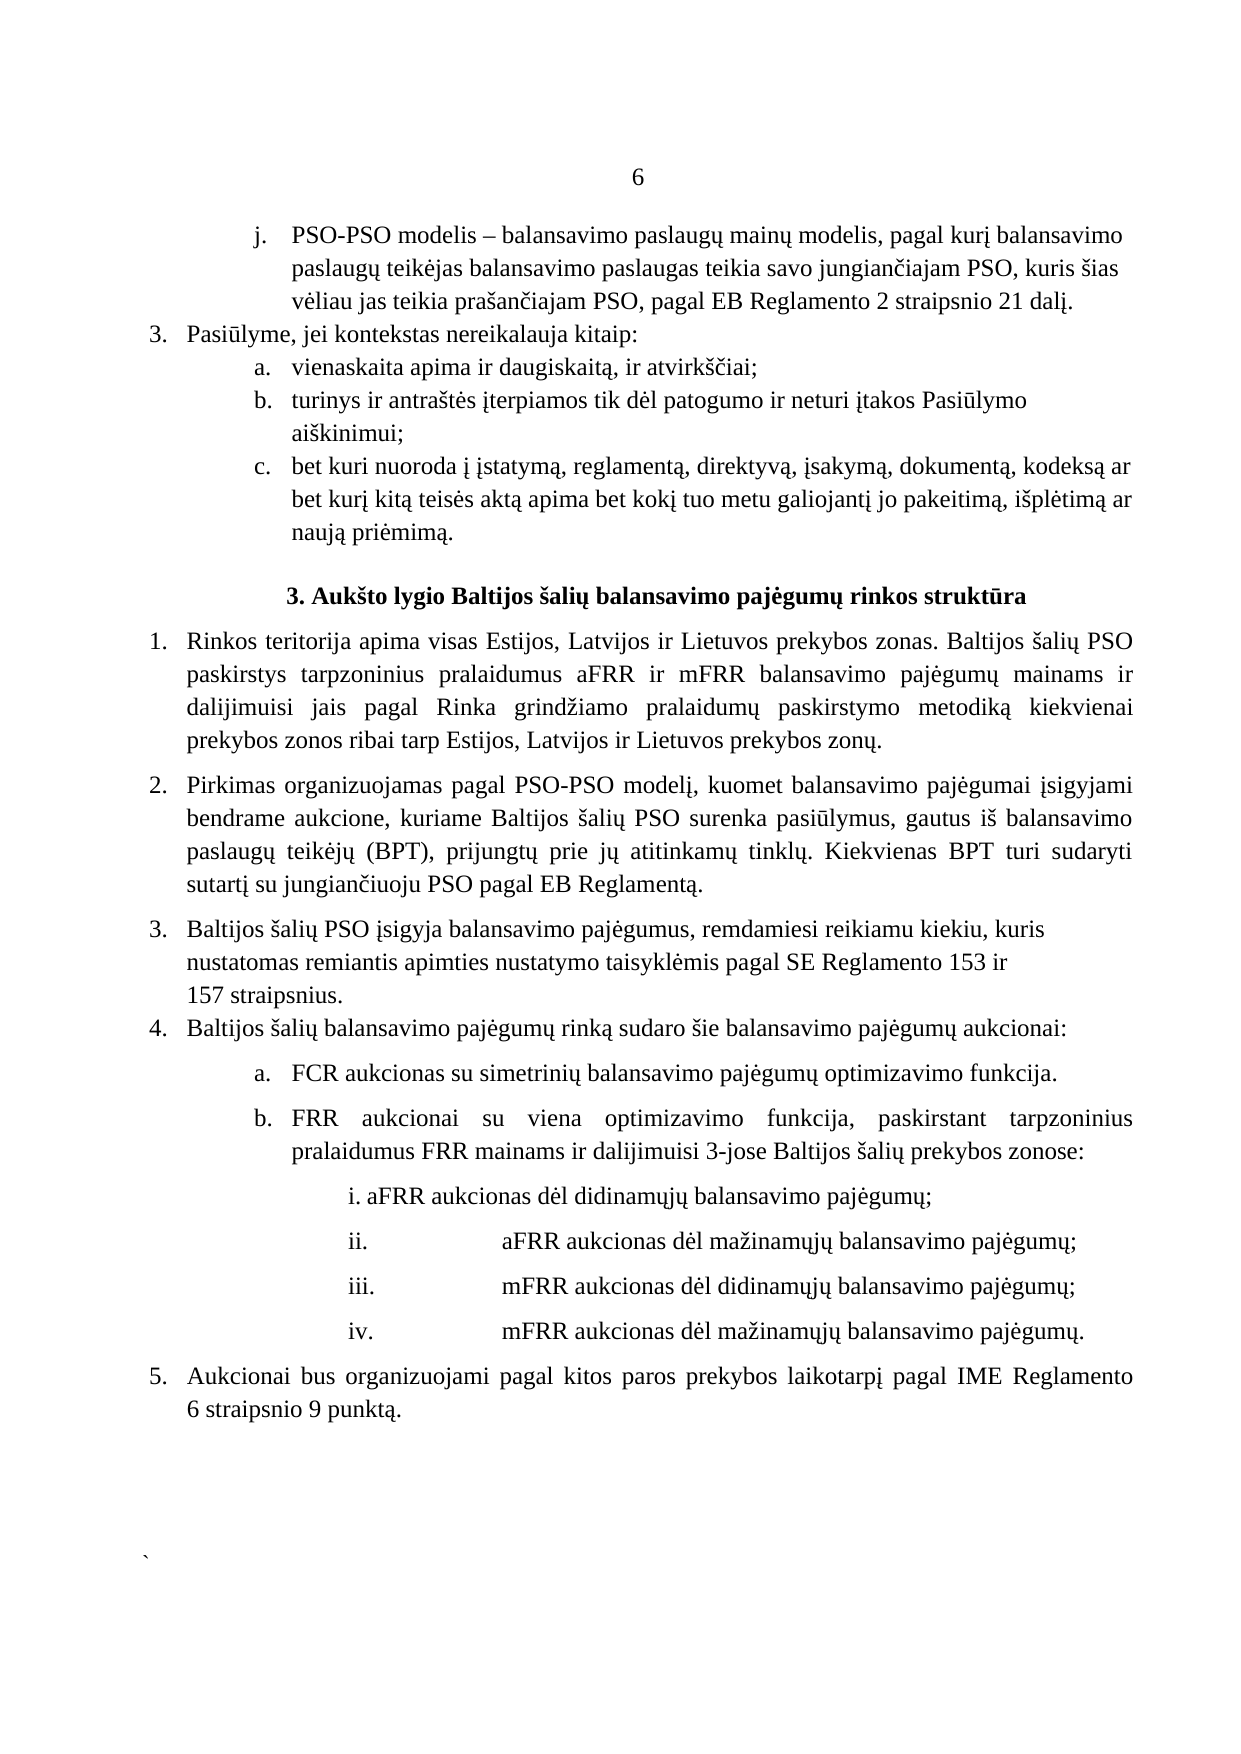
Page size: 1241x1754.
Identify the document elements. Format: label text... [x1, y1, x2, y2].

text iii. mFRR aukcionas dėl didinamųjų balansavimo pajėgumų; [348, 1271, 1134, 1300]
text b. FRR aukcionai su viena optimizavimo funkcija, paskirstant tarpzoninius pralaidumus FRR mainams ir dalijimuisi 3-jose Baltijos šalių prekybos zonose: [254, 1103, 1134, 1165]
text iv. mFRR aukcionas dėl mažinamųjų balansavimo pajėgumų. [348, 1316, 1134, 1345]
text 3. Baltijos šalių PSO įsigyja balansavimo pajėgumus, remdamiesi reikiamu kiekiu, kuris nustatomas remiantis apimties nustatymo taisyklėmis pagal SE Reglamento 153 ir 157 straipsnius. [149, 914, 1134, 1009]
text a. vienaskaita apima ir daugiskaitą, ir atvirkščiai; [254, 352, 1134, 381]
text 5. Aukcionai bus organizuojami pagal kitos paros prekybos laikotarpį pagal IME Reglamento 6 straipsnio 9 punktą. [149, 1361, 1134, 1423]
text b. turinys ir antraštės įterpiamos tik dėl patogumo ir neturi įtakos Pasiūlymo aiškinimui; [254, 385, 1134, 447]
text ii. aFRR aukcionas dėl mažinamųjų balansavimo pajėgumų; [348, 1226, 1134, 1255]
text 3. Aukšto lygio Baltijos šalių balansavimo pajėgumų rinkos struktūra [179, 581, 1134, 610]
text 1. Rinkos teritorija apima visas Estijos, Latvijos ir Lietuvos prekybos zonas. Baltijos šalių PSO paskirstys tarpzoninius pralaidumus aFRR ir mFRR balansavimo pajėgumų mainams ir dalijimuisi jais pagal Rinka grindžiamo pralaidumų paskirstymo metodiką kiekvienai prekybos zonos ribai tarp Estijos, Latvijos ir Lietuvos prekybos zonų. [149, 626, 1134, 754]
text i. aFRR aukcionas dėl didinamųjų balansavimo pajėgumų; [348, 1181, 1134, 1210]
text 2. Pirkimas organizuojamas pagal PSO-PSO modelį, kuomet balansavimo pajėgumai įsigyjami bendrame aukcione, kuriame Baltijos šalių PSO surenka pasiūlymus, gautus iš balansavimo paslaugų teikėjų (BPT), prijungtų prie jų atitinkamų tinklų. Kiekvienas BPT turi sudaryti sutartį su jungiančiuoju PSO pagal EB Reglamentą. [149, 770, 1134, 898]
text a. FCR aukcionas su simetrinių balansavimo pajėgumų optimizavimo funkcija. [254, 1058, 1134, 1087]
text 4. Baltijos šalių balansavimo pajėgumų rinką sudaro šie balansavimo pajėgumų aukcionai: [149, 1013, 1134, 1042]
text c. bet kuri nuoroda į įstatymą, reglamentą, direktyvą, įsakymą, dokumentą, kodeksą ar bet kurį kitą teisės aktą apima bet kokį tuo metu galiojantį jo pakeitimą, išplėtimą ar naują priėmimą. [254, 451, 1134, 546]
text j. PSO-PSO modelis – balansavimo paslaugų mainų modelis, pagal kurį balansavimo paslaugų teikėjas balansavimo paslaugas teikia savo jungiančiajam PSO, kuris šias vėliau jas teikia prašančiajam PSO, pagal EB Reglamento 2 straipsnio 21 dalį. [254, 220, 1134, 315]
text 3. Pasiūlyme, jei kontekstas nereikalauja kitaip: [149, 319, 1134, 348]
